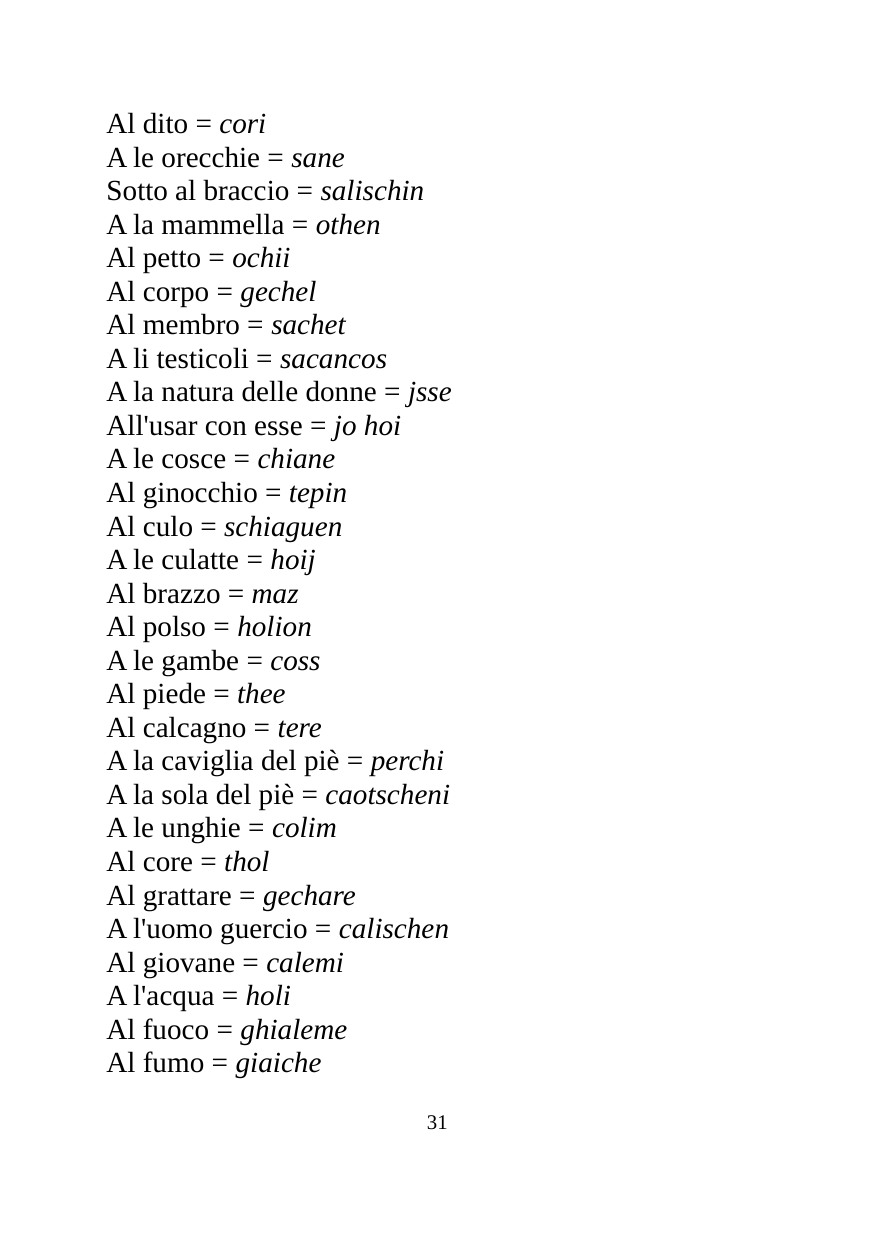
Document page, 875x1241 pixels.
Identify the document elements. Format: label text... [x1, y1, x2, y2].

text Al calcagno = tere [106, 710, 768, 743]
text A l'uomo guercio = calischen [106, 911, 768, 945]
text Al culo = schiaguen [106, 509, 768, 542]
text Al membro = sachet [106, 307, 768, 341]
text A li testicoli = sacancos [106, 341, 768, 374]
text A le unghie = colim [106, 811, 768, 844]
text Al petto = ochii [106, 240, 768, 274]
text A la sola del piè = caotscheni [106, 777, 768, 811]
text Al ginocchio = tepin [106, 475, 768, 509]
text A le gambe = coss [106, 643, 768, 676]
text Al piede = thee [106, 676, 768, 710]
text Al grattare = gechare [106, 878, 768, 911]
text Al giovane = calemi [106, 945, 768, 978]
text A la mammella = othen [106, 207, 768, 240]
text A l'acqua = holi [106, 978, 768, 1012]
text Al corpo = gechel [106, 274, 768, 307]
text Al brazzo = maz [106, 576, 768, 609]
text Al polso = holion [106, 609, 768, 643]
text A le culatte = hoij [106, 542, 768, 576]
text A le cosce = chiane [106, 442, 768, 475]
text Al core = thol [106, 844, 768, 878]
text A la caviglia del piè = perchi [106, 743, 768, 777]
text All'usar con esse = jo hoi [106, 408, 768, 442]
text A la natura delle donne = jsse [106, 374, 768, 408]
text A le orecchie = sane [106, 140, 768, 173]
text Sotto al braccio = salischin [106, 173, 768, 207]
text Al dito = cori [106, 106, 768, 140]
text Al fumo = giaiche [106, 1045, 768, 1079]
text Al fuoco = ghialeme [106, 1012, 768, 1045]
